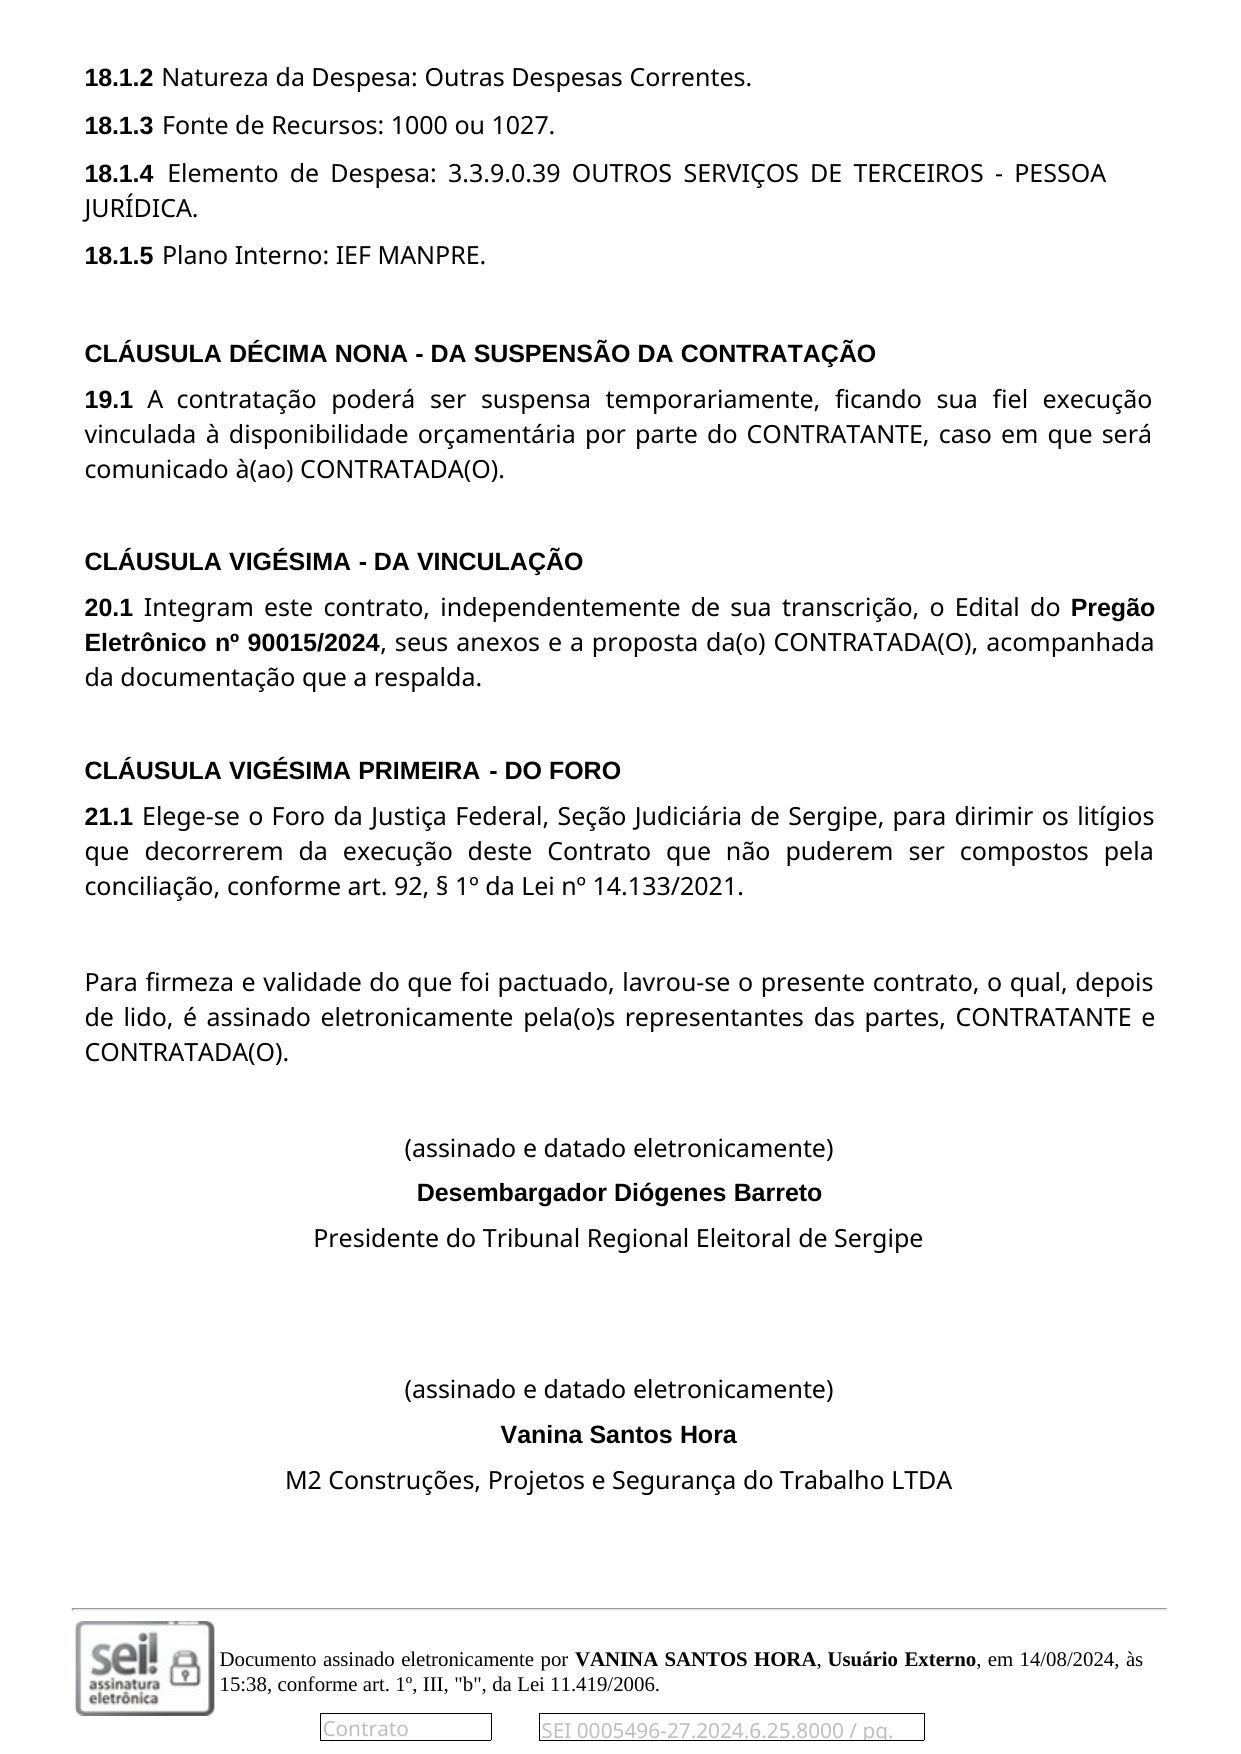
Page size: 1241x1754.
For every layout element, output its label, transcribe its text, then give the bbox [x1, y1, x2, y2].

list Natureza da Despesa: Outras Despesas Correntes. [84, 60, 1180, 94]
picture [75, 1621, 215, 1716]
subtitle CLÁUSULA VIGÉSIMA PRIMEIRA - DO FORO [84, 756, 1180, 785]
subtitle CLÁUSULA DÉCIMA NONA - DA SUSPENSÃO DA CONTRATAÇÃO [84, 339, 1180, 367]
text Presidente do Tribunal Regional Eleitoral de Sergipe [85, 1221, 1151, 1255]
list Fonte de Recursos: 1000 ou 1027. [84, 107, 1180, 142]
text 20.1 Integram este contrato, independentemente de sua transcrição, o Edital do Pregão Eletrônico nº 90015/2024, seus anexos e a proposta da(o) CONTRATADA(O), acompanhada da documentação que a respalda. [84, 590, 1156, 694]
text M2 Construções, Projetos e Segurança do Trabalho LTDA [86, 1462, 1151, 1496]
subtitle CLÁUSULA VIGÉSIMA - DA VINCULAÇÃO [84, 547, 1180, 576]
text 19.1 A contratação poderá ser suspensa temporariamente, ficando sua fiel execução vinculada à disponibilidade orçamentária por parte do CONTRATANTE, caso em que será comunicado à(ao) CONTRATADA(O). [84, 381, 1153, 485]
text (assinado e datado eletronicamente) [87, 1131, 1151, 1165]
text (assinado e datado eletronicamente) [87, 1372, 1151, 1406]
subtitle Vanina Santos Hora [86, 1420, 1151, 1448]
text Documento assinado eletronicamente por VANINA SANTOS HORA, Usuário Externo, em 14/08/2024, às 15:38, conforme art. 1º, III, "b", da Lei 11.419/2006. [219, 1647, 1180, 1696]
subtitle Desembargador Diógenes Barreto [88, 1178, 1151, 1207]
list Plano Interno: IEF MANPRE. [84, 238, 1180, 272]
text 21.1 Elege-se o Foro da Justiça Federal, Seção Judiciária de Sergipe, para dirimir os litígios que decorrerem da execução deste Contrato que não puderem ser compostos pela conciliação, conforme art. 92, § 1º da Lei nº 14.133/2021. [84, 798, 1156, 902]
text Para firmeza e validade do que foi pactuado, lavrou-se o presente contrato, o qual, depois de lido, é assinado eletronicamente pela(o)s representantes das partes, CONTRATANTE e CONTRATADA(O). [84, 964, 1156, 1068]
list Elemento de Despesa: 3.3.9.0.39 OUTROS SERVIÇOS DE TERCEIROS - PESSOA JURÍDICA. [84, 155, 1155, 224]
